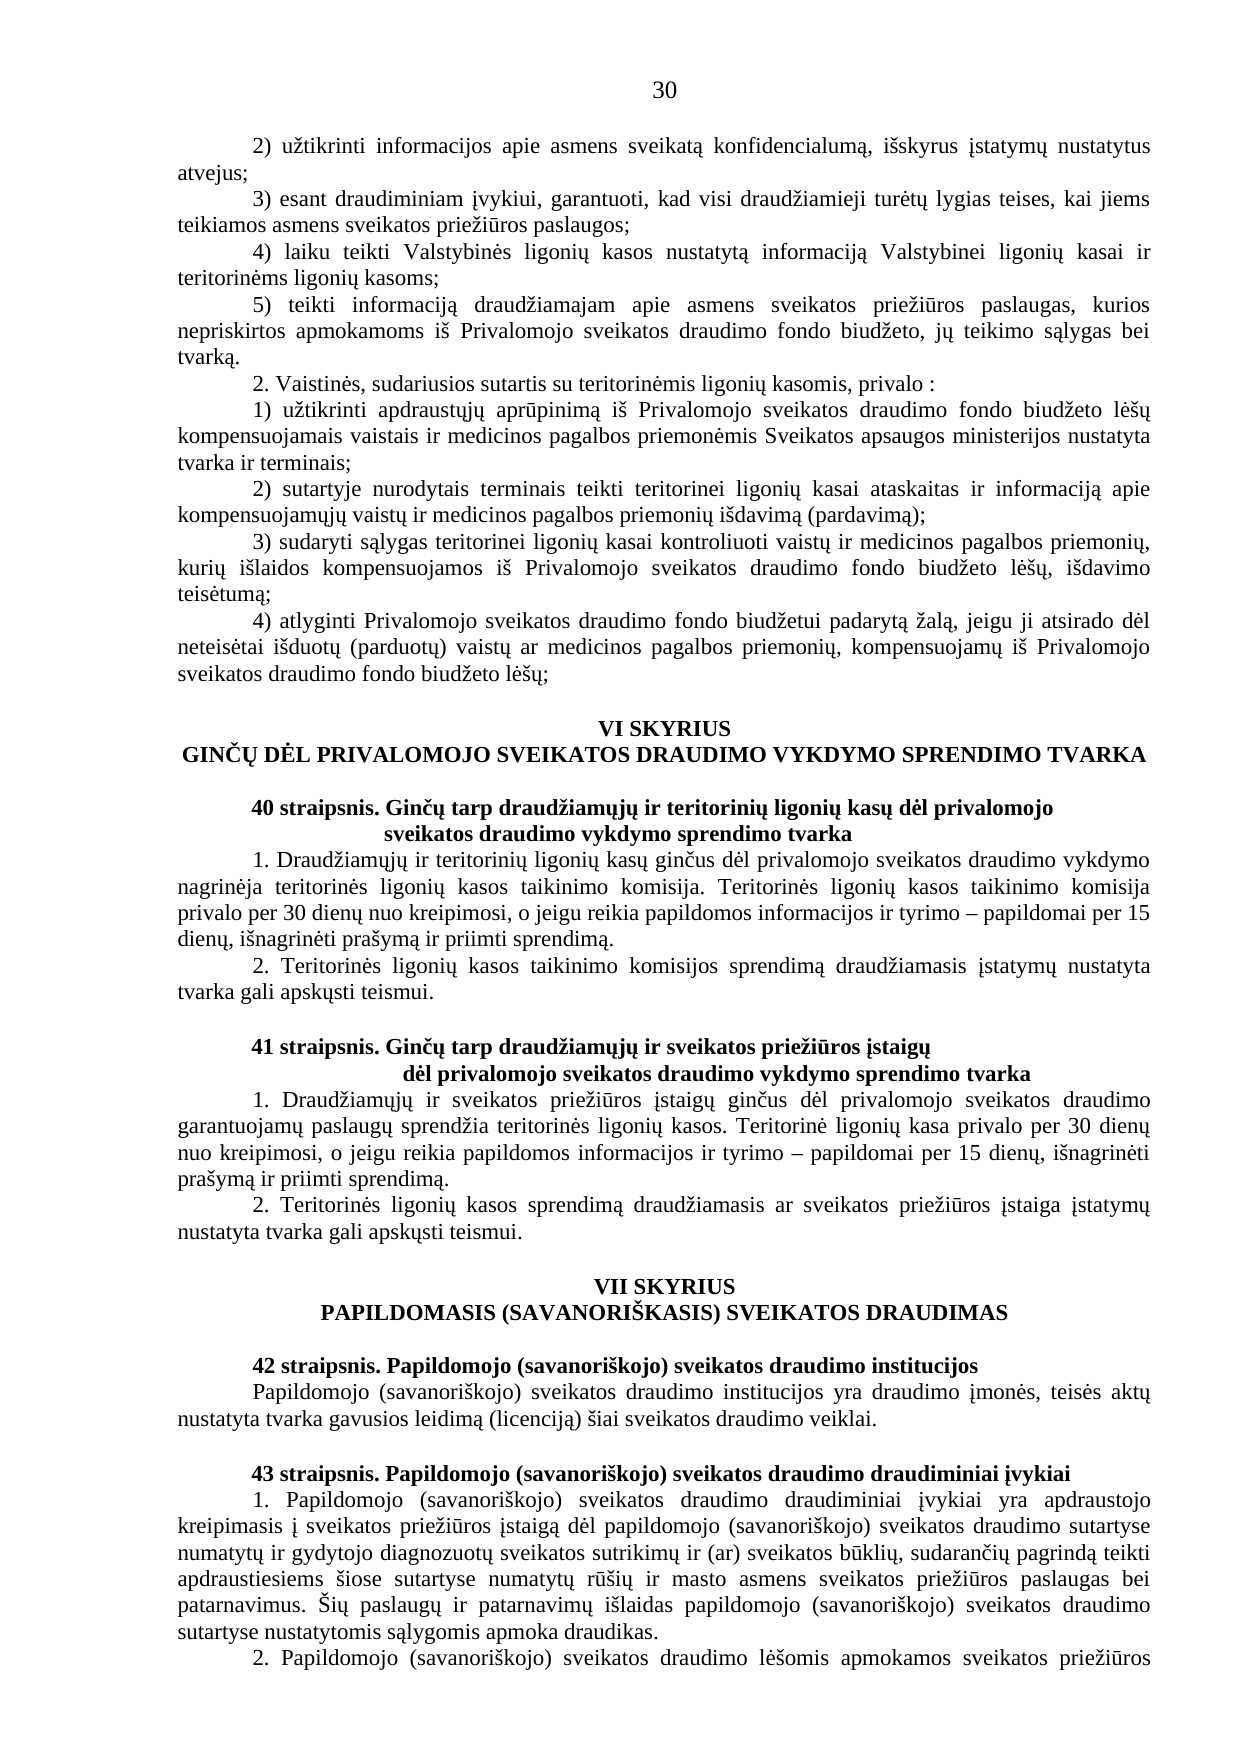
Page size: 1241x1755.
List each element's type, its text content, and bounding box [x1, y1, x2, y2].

text 2. Teritorinės ligonių kasos sprendimą draudžiamasis ar sveikatos priežiūros įstaiga įstatymų nustatyta tvarka gali apskųsti teismui. [177, 1191, 1152, 1244]
text 1. Draudžiamųjų ir sveikatos priežiūros įstaigų ginčus dėl privalomojo sveikatos draudimo garantuojamų paslaugų sprendžia teritorinės ligonių kasos. Teritorinė ligonių kasa privalo per 30 dienų nuo kreipimosi, o jeigu reikia papildomos informacijos ir tyrimo – papildomai per 15 dienų, išnagrinėti prašymą ir priimti sprendimą. [177, 1086, 1152, 1191]
text 5) teikti informaciją draudžiamajam apie asmens sveikatos priežiūros paslaugas, kurios nepriskirtos apmokamoms iš Privalomojo sveikatos draudimo fondo biudžeto, jų teikimo sąlygas bei tvarką. [177, 291, 1152, 370]
text VII SKYRIUS [177, 1273, 1152, 1299]
text 2) užtikrinti informacijos apie asmens sveikatą konfidencialumą, išskyrus įstatymų nustatytus atvejus; [177, 132, 1152, 185]
text 2. Papildomojo (savanoriškojo) sveikatos draudimo lėšomis apmokamos sveikatos priežiūros [177, 1644, 1152, 1671]
text dėl privalomojo sveikatos draudimo vykdymo sprendimo tvarka [327, 1060, 1152, 1086]
text 43 straipsnis. Papildomojo (savanoriškojo) sveikatos draudimo draudiminiai įvykiai [177, 1460, 1152, 1486]
text 2) sutartyje nurodytais terminais teikti teritorinei ligonių kasai ataskaitas ir informaciją apie kompensuojamųjų vaistų ir medicinos pagalbos priemonių išdavimą (pardavimą); [177, 475, 1152, 528]
text PAPILDOMASIS (SAVANORIŠKASIS) SVEIKATOS DRAUDIMAS [177, 1299, 1152, 1326]
text 1. Draudžiamųjų ir teritorinių ligonių kasų ginčus dėl privalomojo sveikatos draudimo vykdymo nagrinėja teritorinės ligonių kasos taikinimo komisija. Teritorinės ligonių kasos taikinimo komisija privalo per 30 dienų nuo kreipimosi, o jeigu reikia papildomos informacijos ir tyrimo – papildomai per 15 dienų, išnagrinėti prašymą ir priimti sprendimą. [177, 846, 1152, 952]
text 42 straipsnis. Papildomojo (savanoriškojo) sveikatos draudimo institucijos [177, 1352, 1152, 1378]
text GINČŲ DĖL PRIVALOMOJO SVEIKATOS DRAUDIMO VYKDYMO SPRENDIMO TVARKA [177, 741, 1152, 767]
text 1. Papildomojo (savanoriškojo) sveikatos draudimo draudiminiai įvykiai yra apdraustojo kreipimasis į sveikatos priežiūros įstaigą dėl papildomojo (savanoriškojo) sveikatos draudimo sutartyse numatytų ir gydytojo diagnozuotų sveikatos sutrikimų ir (ar) sveikatos būklių, sudarančių pagrindą teikti apdraustiesiems šiose sutartyse numatytų rūšių ir masto asmens sveikatos priežiūros paslaugas bei patarnavimus. Šių paslaugų ir patarnavimų išlaidas papildomojo (savanoriškojo) sveikatos draudimo sutartyse nustatytomis sąlygomis apmoka draudikas. [177, 1486, 1152, 1644]
text 4) laiku teikti Valstybinės ligonių kasos nustatytą informaciją Valstybinei ligonių kasai ir teritorinėms ligonių kasoms; [177, 238, 1152, 291]
text 2. Vaistinės, sudariusios sutartis su teritorinėmis ligonių kasomis, privalo : [177, 370, 1152, 396]
text 1) užtikrinti apdraustųjų aprūpinimą iš Privalomojo sveikatos draudimo fondo biudžeto lėšų kompensuojamais vaistais ir medicinos pagalbos priemonėmis Sveikatos apsaugos ministerijos nustatyta tvarka ir terminais; [177, 396, 1152, 475]
text VI SKYRIUS [177, 715, 1152, 741]
text 3) sudaryti sąlygas teritorinei ligonių kasai kontroliuoti vaistų ir medicinos pagalbos priemonių, kurių išlaidos kompensuojamos iš Privalomojo sveikatos draudimo fondo biudžeto lėšų, išdavimo teisėtumą; [177, 528, 1152, 607]
text Papildomojo (savanoriškojo) sveikatos draudimo institucijos yra draudimo įmonės, teisės aktų nustatyta tvarka gavusios leidimą (licenciją) šiai sveikatos draudimo veiklai. [177, 1378, 1152, 1431]
text 3) esant draudiminiam įvykiui, garantuoti, kad visi draudžiamieji turėtų lygias teises, kai jiems teikiamos asmens sveikatos priežiūros paslaugos; [177, 185, 1152, 238]
text 40 straipsnis. Ginčų tarp draudžiamųjų ir teritorinių ligonių kasų dėl privalomojo [177, 794, 1152, 820]
text 2. Teritorinės ligonių kasos taikinimo komisijos sprendimą draudžiamasis įstatymų nustatyta tvarka gali apskųsti teismui. [177, 952, 1152, 1004]
text sveikatos draudimo vykdymo sprendimo tvarka [177, 820, 1152, 846]
text 41 straipsnis. Ginčų tarp draudžiamųjų ir sveikatos priežiūros įstaigų [177, 1033, 1152, 1060]
text 4) atlyginti Privalomojo sveikatos draudimo fondo biudžetui padarytą žalą, jeigu ji atsirado dėl neteisėtai išduotų (parduotų) vaistų ar medicinos pagalbos priemonių, kompensuojamų iš Privalomojo sveikatos draudimo fondo biudžeto lėšų; [177, 607, 1152, 686]
